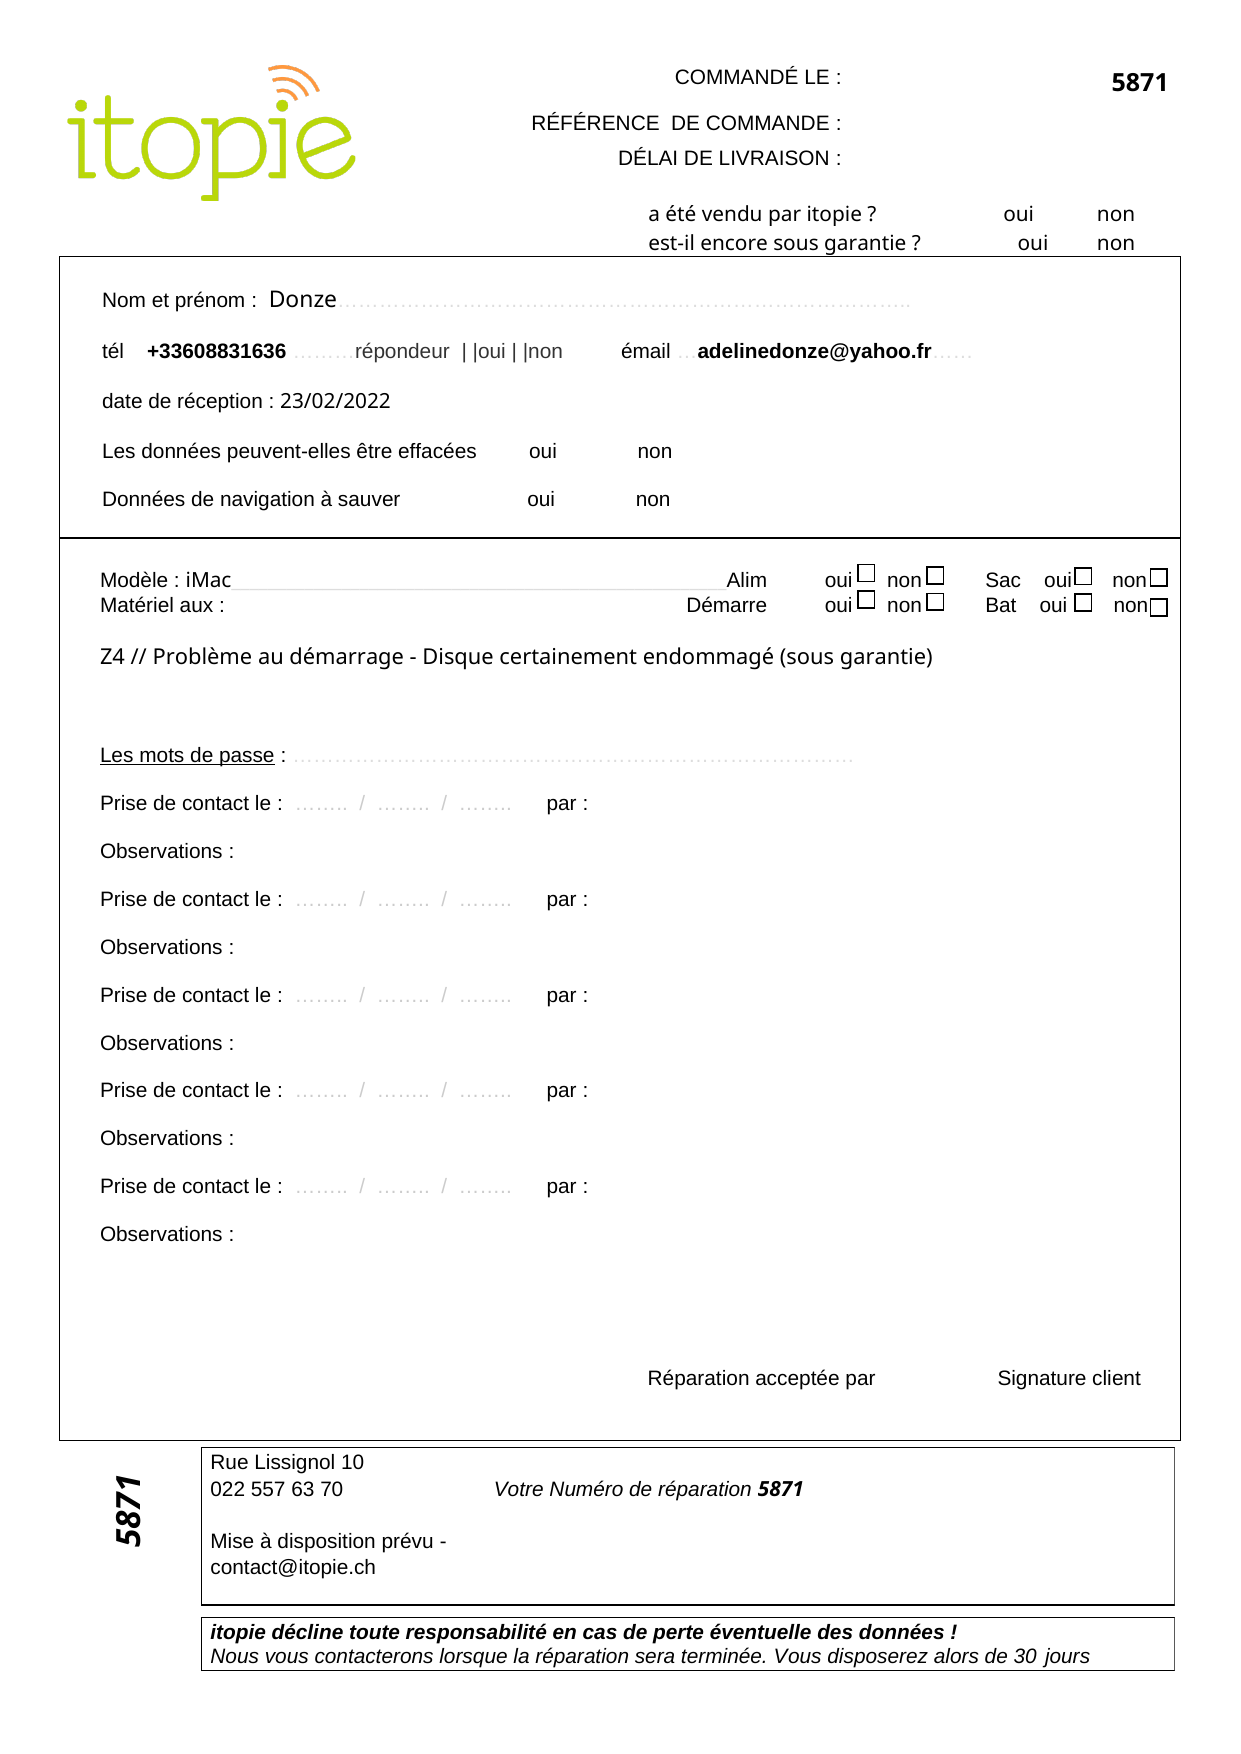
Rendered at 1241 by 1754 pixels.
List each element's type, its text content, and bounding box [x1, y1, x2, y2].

text Réparation acceptée par Signature client [60, 1363, 1180, 1390]
text Prise de contact le : …….. / …….. / …….. par : [60, 1075, 1180, 1102]
text Prise de contact le : …….. / …….. / …….. par : [60, 788, 1180, 815]
table_header Rue Lissignol 10 022 557 63 70 Votre Numéro de réparation 5871 Mise à disposition prévu - contact@itopie.ch [195, 1441, 1180, 1611]
text Les mots de passe : ……………………………………………………………………… [60, 740, 1180, 767]
text Matériel aux : Démarre oui non Bat oui non [60, 590, 1180, 617]
table_cell [847, 105, 1180, 140]
text Modèle : iMac Alim oui non Sac oui non [60, 562, 856, 590]
text Observations : [60, 1123, 1180, 1150]
text Nom et prénom : Donze……………………………………………………………………….. [60, 280, 1180, 314]
table_header 5871 [59, 1441, 195, 1677]
text date de réception : 23/02/2022 [60, 383, 1180, 415]
text Prise de contact le : …….. / …….. / …….. par : [60, 1171, 1180, 1198]
text Z4 // Problème au démarrage - Disque certainement endommagé (sous garantie) [60, 638, 1180, 671]
text Observations : [60, 836, 1180, 863]
picture [67, 65, 356, 201]
text Observations : [60, 931, 1180, 958]
table_cell DÉLAI DE LIVRAISON : [490, 140, 847, 175]
table_cell RÉFÉRENCE DE COMMANDE : [490, 105, 847, 140]
table_header COMMANDÉ LE : [490, 59, 847, 104]
text Les données peuvent-elles être effacées oui non [60, 436, 1180, 463]
text Modèle : iMac Alim oui non Sac oui non [879, 562, 925, 590]
text Observations : [60, 1219, 1180, 1246]
text Modèle : iMac Alim oui non Sac oui non [948, 562, 1180, 590]
text tél +33608831636 ………répondeur | |oui | |non émail …adelinedonze@yahoo.fr…… [60, 335, 1180, 362]
text est-il encore sous garantie ? oui non [59, 228, 1181, 256]
text Données de navigation à sauver oui non [60, 484, 1180, 511]
table_cell [847, 140, 1180, 175]
table_cell itopie décline toute responsabilité en cas de perte éventuelle des données ! Nous vous contacterons lorsque la réparation sera terminée. Vous disposerez alors de 30 jours [195, 1611, 1180, 1677]
text a été vendu par itopie ? oui non [59, 199, 1181, 228]
text Prise de contact le : …….. / …….. / …….. par : [60, 883, 1180, 911]
table_header 5871 [847, 59, 1180, 104]
text Observations : [60, 1027, 1180, 1054]
text Prise de contact le : …….. / …….. / …….. par : [60, 979, 1180, 1006]
